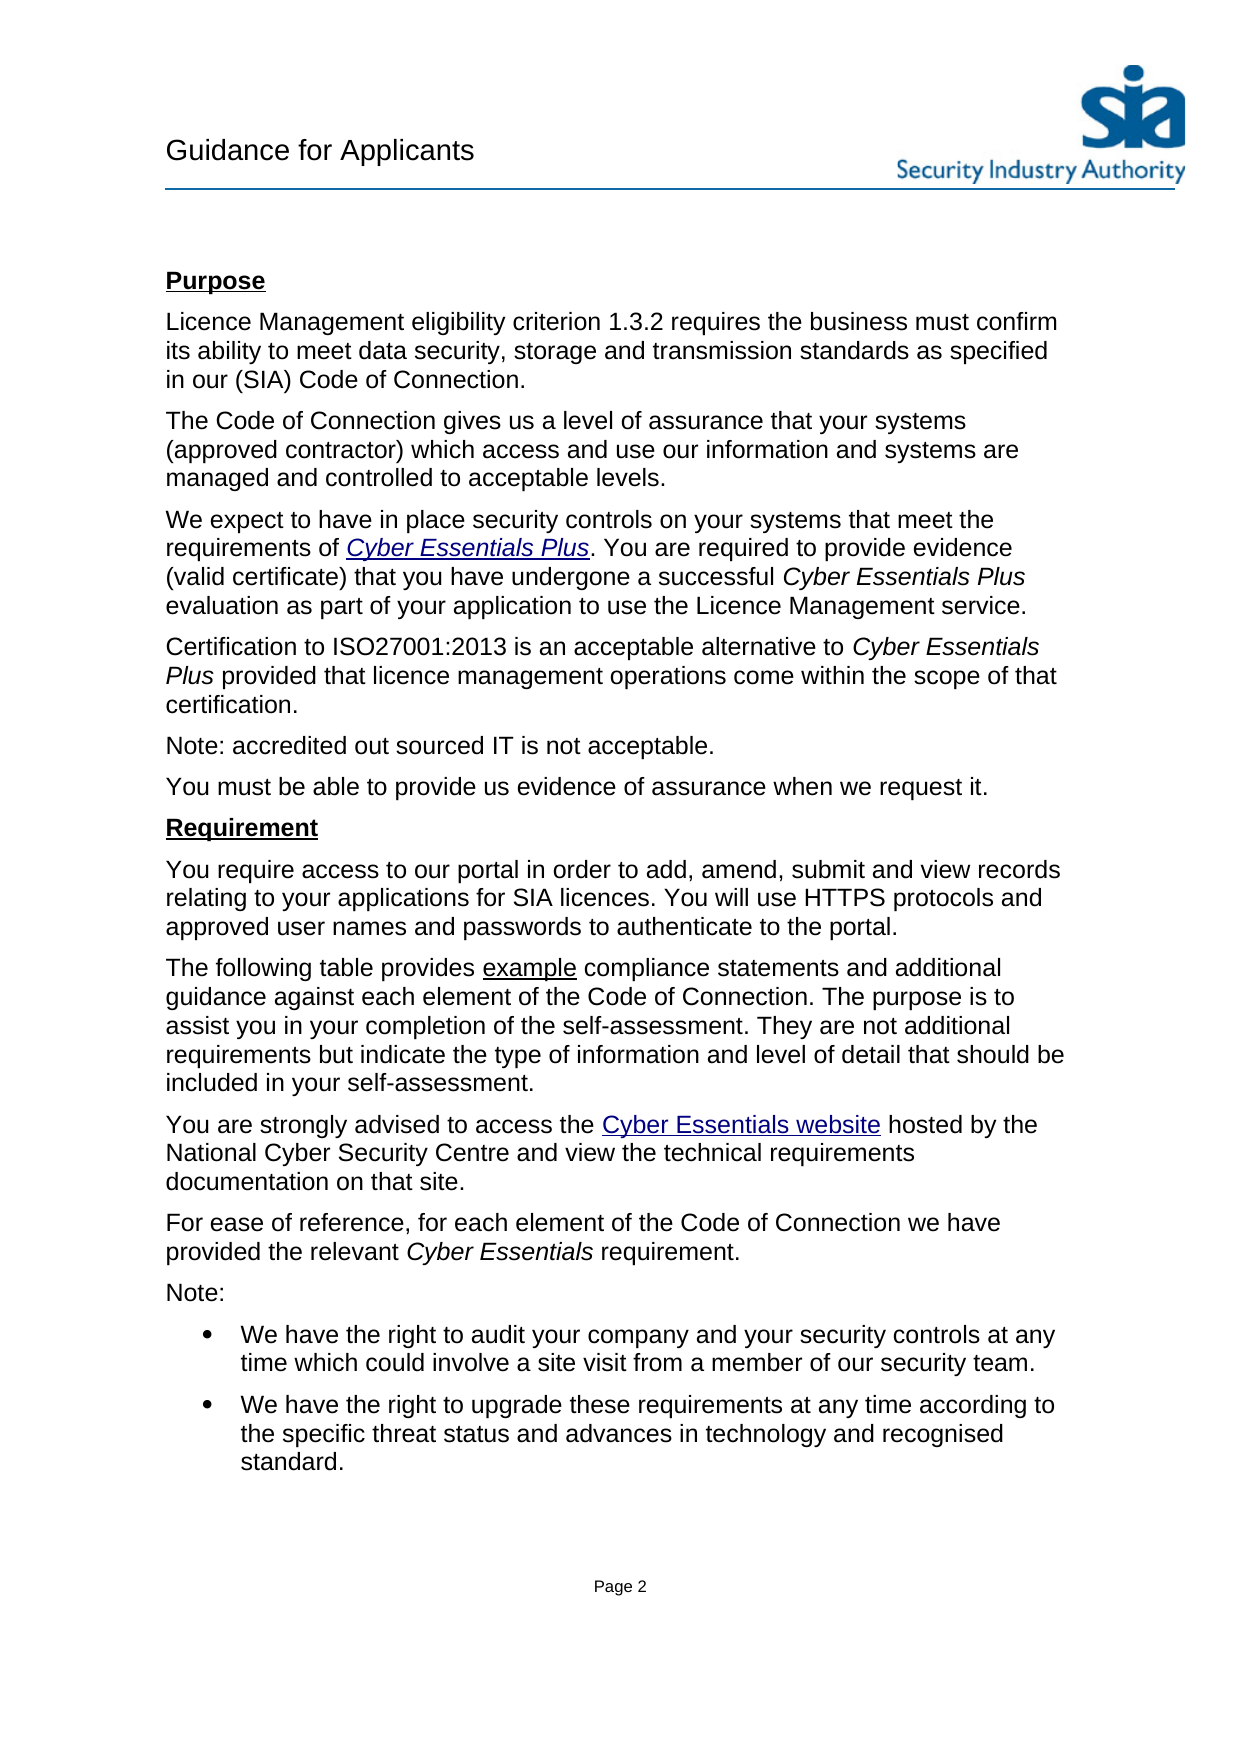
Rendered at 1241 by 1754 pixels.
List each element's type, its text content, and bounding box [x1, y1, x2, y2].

text The following table provides example compliance statements and additional guidance against each element of the Code of Connection. The purpose is to assist you in your completion of the self-assessment. They are not additional requirements but indicate the type of information and level of detail that should be included in your self-assessment. [165, 953, 1075, 1097]
text You require access to our portal in order to add, amend, submit and view records relating to your applications for SIA licences. You will use HTTPS protocols and approved user names and passwords to authenticate to the portal. [165, 854, 1075, 941]
text The Code of Connection gives us a level of assurance that your systems (approved contractor) which access and use our information and systems are managed and controlled to acceptable levels. [165, 406, 1075, 492]
text Purpose [165, 266, 1075, 294]
text You are strongly advised to access the Cyber Essentials website hosted by the National Cyber Security Centre and view the technical requirements documentation on that site. [165, 1109, 1075, 1196]
text Note: accredited out sourced IT is not acceptable. [165, 731, 1075, 759]
text You must be able to provide us evidence of assurance when we request it. [165, 772, 1075, 801]
text Certification to ISO27001:2013 is an acceptable alternative to Cyber Essentials Plus provided that licence management operations come within the scope of that certification. [165, 632, 1075, 718]
text We expect to have in place security controls on your systems that meet the requirements of Cyber Essentials Plus. You are required to provide evidence (valid certificate) that you have undergone a successful Cyber Essentials Plus evaluation as part of your application to use the Licence Management service. [165, 504, 1075, 619]
text For ease of reference, for each element of the Code of Connection we have provided the relevant Cyber Essentials requirement. [165, 1208, 1075, 1266]
text Licence Management eligibility criterion 1.3.2 requires the business must confirm its ability to meet data security, storage and transmission standards as specified in our (SIA) Code of Connection. [165, 307, 1075, 393]
list We have the right to upgrade these requirements at any time according to the specific threat status and advances in technology and recognised standard. [203, 1390, 1075, 1476]
text Requirement [165, 813, 1075, 842]
text Note: [165, 1278, 1075, 1307]
list We have the right to audit your company and your security controls at any time which could involve a site visit from a member of our security team. [203, 1319, 1075, 1377]
